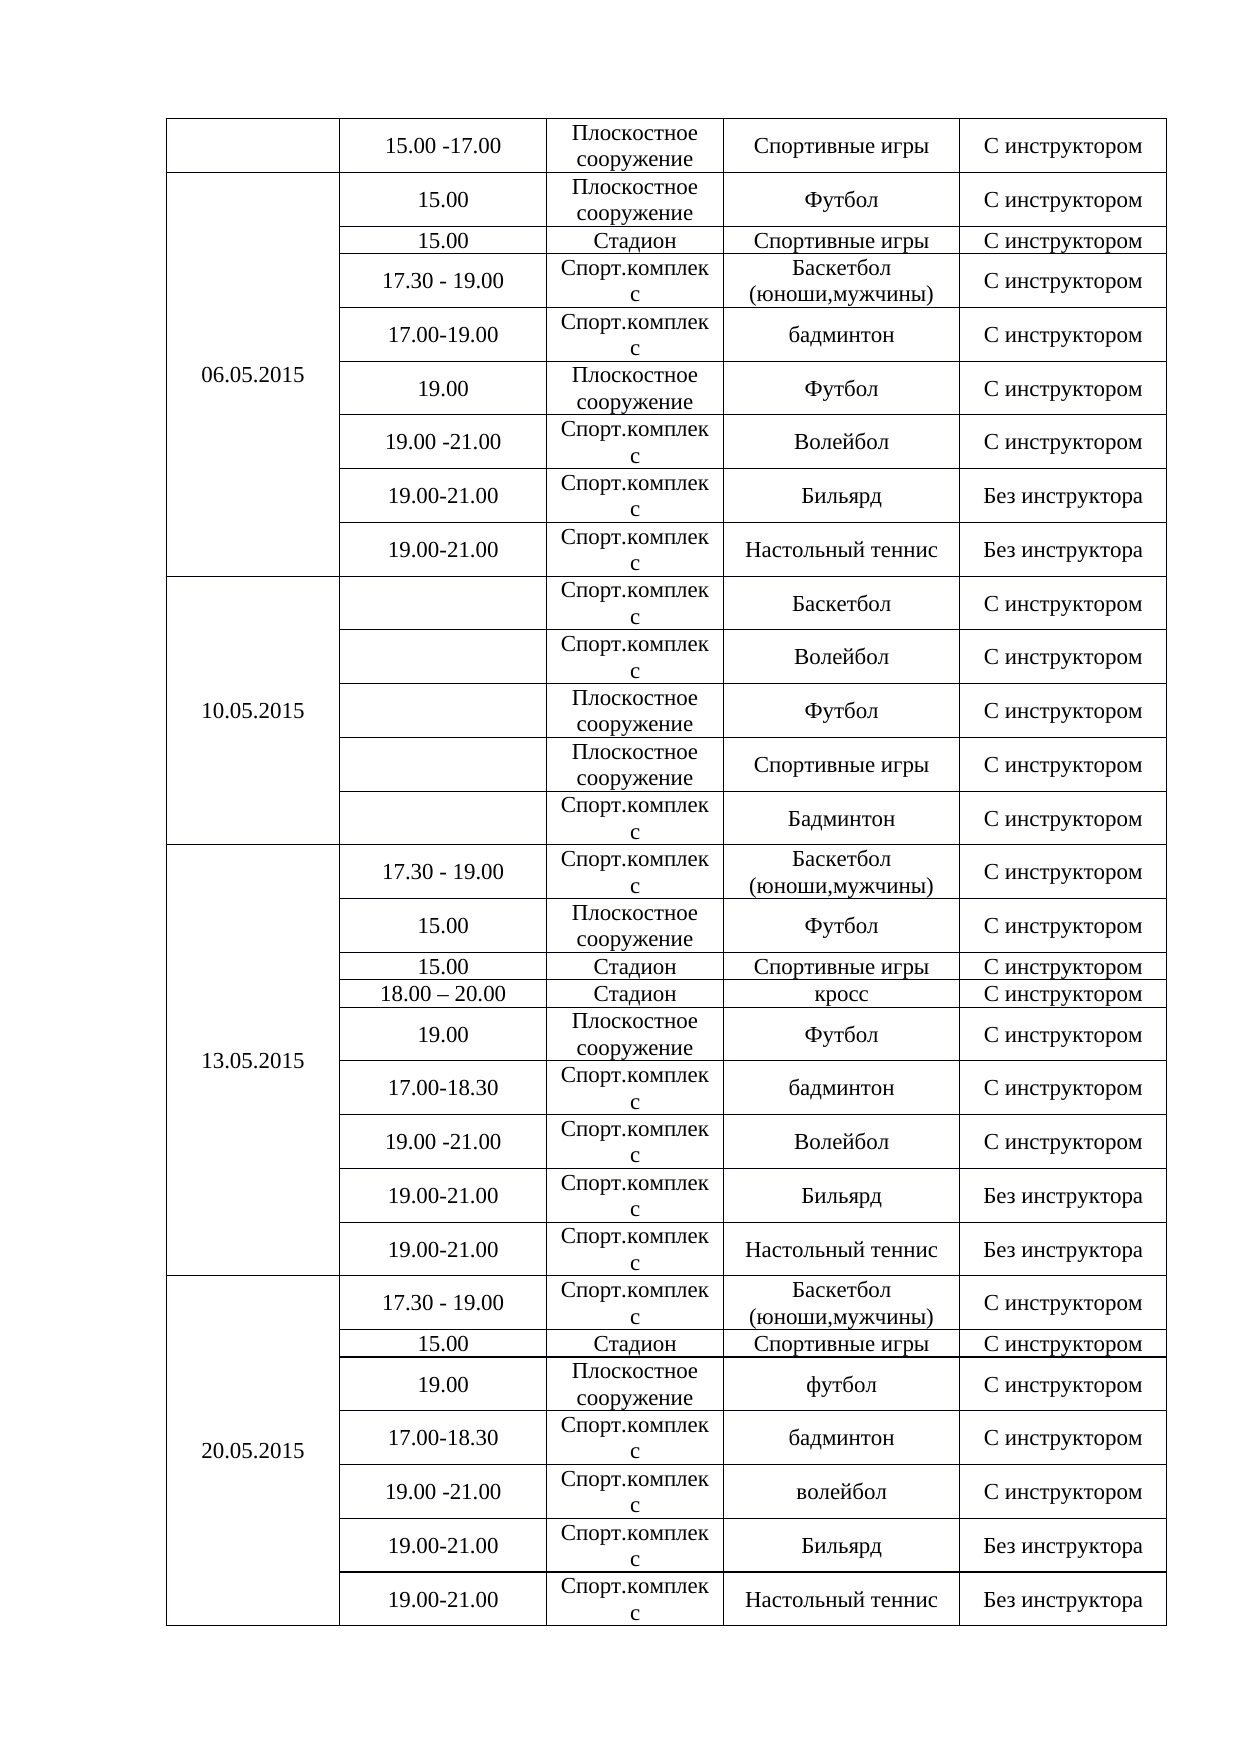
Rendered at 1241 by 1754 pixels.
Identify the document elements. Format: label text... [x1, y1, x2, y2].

table_cell С инструктором [960, 577, 1166, 629]
table_cell 13.05.2015 [167, 845, 339, 1275]
table_cell Спортивные игры [724, 738, 959, 791]
table_cell бадминтон [724, 308, 959, 361]
table_cell 10.05.2015 [167, 577, 339, 844]
table_cell Спорт.комплекс [547, 1061, 723, 1114]
table_cell Баскетбол (юноши,мужчины) [724, 845, 959, 898]
table_cell [340, 792, 546, 844]
table_cell Спорт.комплекс [547, 254, 723, 307]
table_cell 19.00 -21.00 [340, 415, 546, 468]
table_cell С инструктором [960, 1061, 1166, 1114]
table_cell Спортивные игры [724, 119, 959, 172]
table_cell 17.00-18.30 [340, 1411, 546, 1464]
table_cell 17.00-18.30 [340, 1061, 546, 1114]
table_cell С инструктором [960, 308, 1166, 361]
table_cell Баскетбол (юноши,мужчины) [724, 1276, 959, 1329]
table_cell 17.30 - 19.00 [340, 1276, 546, 1329]
table_cell С инструктором [960, 1276, 1166, 1329]
table_cell Бильярд [724, 1519, 959, 1571]
table_cell [340, 684, 546, 737]
table_cell Спорт.комплекс [547, 308, 723, 361]
table_cell С инструктором [960, 415, 1166, 468]
table_cell С инструктором [960, 792, 1166, 844]
table_cell С инструктором [960, 738, 1166, 791]
table_cell Без инструктора [960, 1519, 1166, 1571]
table_cell бадминтон [724, 1411, 959, 1464]
table_cell С инструктором [960, 254, 1166, 307]
table_cell бадминтон [724, 1061, 959, 1114]
table_cell Стадион [547, 1330, 723, 1356]
table_cell 19.00 -21.00 [340, 1115, 546, 1168]
table_cell волейбол [724, 1465, 959, 1518]
table_cell С инструктором [960, 684, 1166, 737]
table_cell Плоскостное сооружение [547, 738, 723, 791]
table_cell Спорт.комплекс [547, 1411, 723, 1464]
table_cell 15.00 [340, 227, 546, 253]
table_cell С инструктором [960, 227, 1166, 253]
table_cell Плоскостное сооружение [547, 684, 723, 737]
table_cell Спорт.комплекс [547, 1115, 723, 1168]
table_cell Спорт.комплекс [547, 845, 723, 898]
table_cell С инструктором [960, 173, 1166, 226]
table_cell Настольный теннис [724, 1223, 959, 1275]
table_cell 06.05.2015 [167, 173, 339, 576]
table_cell 19.00-21.00 [340, 469, 546, 522]
table_cell Спорт.комплекс [547, 523, 723, 576]
table_cell Плоскостное сооружение [547, 1358, 723, 1410]
table_cell С инструктором [960, 845, 1166, 898]
table_cell 19.00-21.00 [340, 523, 546, 576]
table_cell Футбол [724, 362, 959, 414]
table_cell Баскетбол (юноши,мужчины) [724, 254, 959, 307]
table_cell Стадион [547, 953, 723, 979]
table_cell Без инструктора [960, 1573, 1166, 1625]
table_cell Без инструктора [960, 523, 1166, 576]
table_cell С инструктором [960, 1008, 1166, 1060]
table_cell 15.00 -17.00 [340, 119, 546, 172]
table_cell [167, 119, 339, 172]
table_cell [340, 630, 546, 683]
table_cell С инструктором [960, 119, 1166, 172]
table_cell 19.00-21.00 [340, 1519, 546, 1571]
table_cell [340, 577, 546, 629]
table_cell Спортивные игры [724, 1330, 959, 1356]
table_cell Без инструктора [960, 1169, 1166, 1222]
table_cell Стадион [547, 980, 723, 1007]
table_cell Плоскостное сооружение [547, 362, 723, 414]
table_cell Настольный теннис [724, 1573, 959, 1625]
table_cell Плоскостное сооружение [547, 899, 723, 952]
table_cell Спорт.комплекс [547, 630, 723, 683]
table_cell Спорт.комплекс [547, 792, 723, 844]
table_cell 15.00 [340, 953, 546, 979]
table_cell Футбол [724, 173, 959, 226]
table_cell С инструктором [960, 1465, 1166, 1518]
table_cell 19.00-21.00 [340, 1223, 546, 1275]
table_cell Спорт.комплекс [547, 1276, 723, 1329]
table_cell Бильярд [724, 1169, 959, 1222]
table_cell С инструктором [960, 1411, 1166, 1464]
table_cell 18.00 – 20.00 [340, 980, 546, 1007]
table_cell Плоскостное сооружение [547, 119, 723, 172]
table_cell С инструктором [960, 1358, 1166, 1410]
table_cell Спорт.комплекс [547, 415, 723, 468]
table_cell Спорт.комплекс [547, 1169, 723, 1222]
table_cell Футбол [724, 684, 959, 737]
table_cell кросс [724, 980, 959, 1007]
table_cell 15.00 [340, 1330, 546, 1356]
table_cell Плоскостное сооружение [547, 1008, 723, 1060]
table_cell С инструктором [960, 1330, 1166, 1356]
table_cell Спорт.комплекс [547, 1573, 723, 1625]
table_cell Футбол [724, 1008, 959, 1060]
table_cell Стадион [547, 227, 723, 253]
table_cell [340, 738, 546, 791]
table_cell 15.00 [340, 899, 546, 952]
table_cell Баскетбол [724, 577, 959, 629]
table_cell Спорт.комплекс [547, 1519, 723, 1571]
table_cell Настольный теннис [724, 523, 959, 576]
table_cell Без инструктора [960, 1223, 1166, 1275]
table_cell С инструктором [960, 630, 1166, 683]
table_cell Волейбол [724, 415, 959, 468]
table_cell Волейбол [724, 630, 959, 683]
table_cell Спортивные игры [724, 953, 959, 979]
table_cell С инструктором [960, 1115, 1166, 1168]
table_cell Волейбол [724, 1115, 959, 1168]
table_cell 19.00 -21.00 [340, 1465, 546, 1518]
table_cell 15.00 [340, 173, 546, 226]
table_cell 19.00 [340, 362, 546, 414]
table_cell Плоскостное сооружение [547, 173, 723, 226]
table_cell 17.30 - 19.00 [340, 845, 546, 898]
table_cell Бильярд [724, 469, 959, 522]
table_cell 19.00-21.00 [340, 1169, 546, 1222]
table_cell Спорт.комплекс [547, 1223, 723, 1275]
table_cell 17.30 - 19.00 [340, 254, 546, 307]
table_cell 19.00 [340, 1358, 546, 1410]
table_cell Футбол [724, 899, 959, 952]
table_cell 17.00-19.00 [340, 308, 546, 361]
table_cell 19.00-21.00 [340, 1573, 546, 1625]
table_cell Спортивные игры [724, 227, 959, 253]
table_cell 20.05.2015 [167, 1276, 339, 1625]
table_cell С инструктором [960, 362, 1166, 414]
table_cell 19.00 [340, 1008, 546, 1060]
table_cell Спорт.комплекс [547, 1465, 723, 1518]
table_cell С инструктором [960, 899, 1166, 952]
table_cell С инструктором [960, 953, 1166, 979]
table_cell Без инструктора [960, 469, 1166, 522]
table_cell Бадминтон [724, 792, 959, 844]
table_cell футбол [724, 1358, 959, 1410]
table_cell Спорт.комплекс [547, 577, 723, 629]
table_cell С инструктором [960, 980, 1166, 1007]
table_cell Спорт.комплекс [547, 469, 723, 522]
